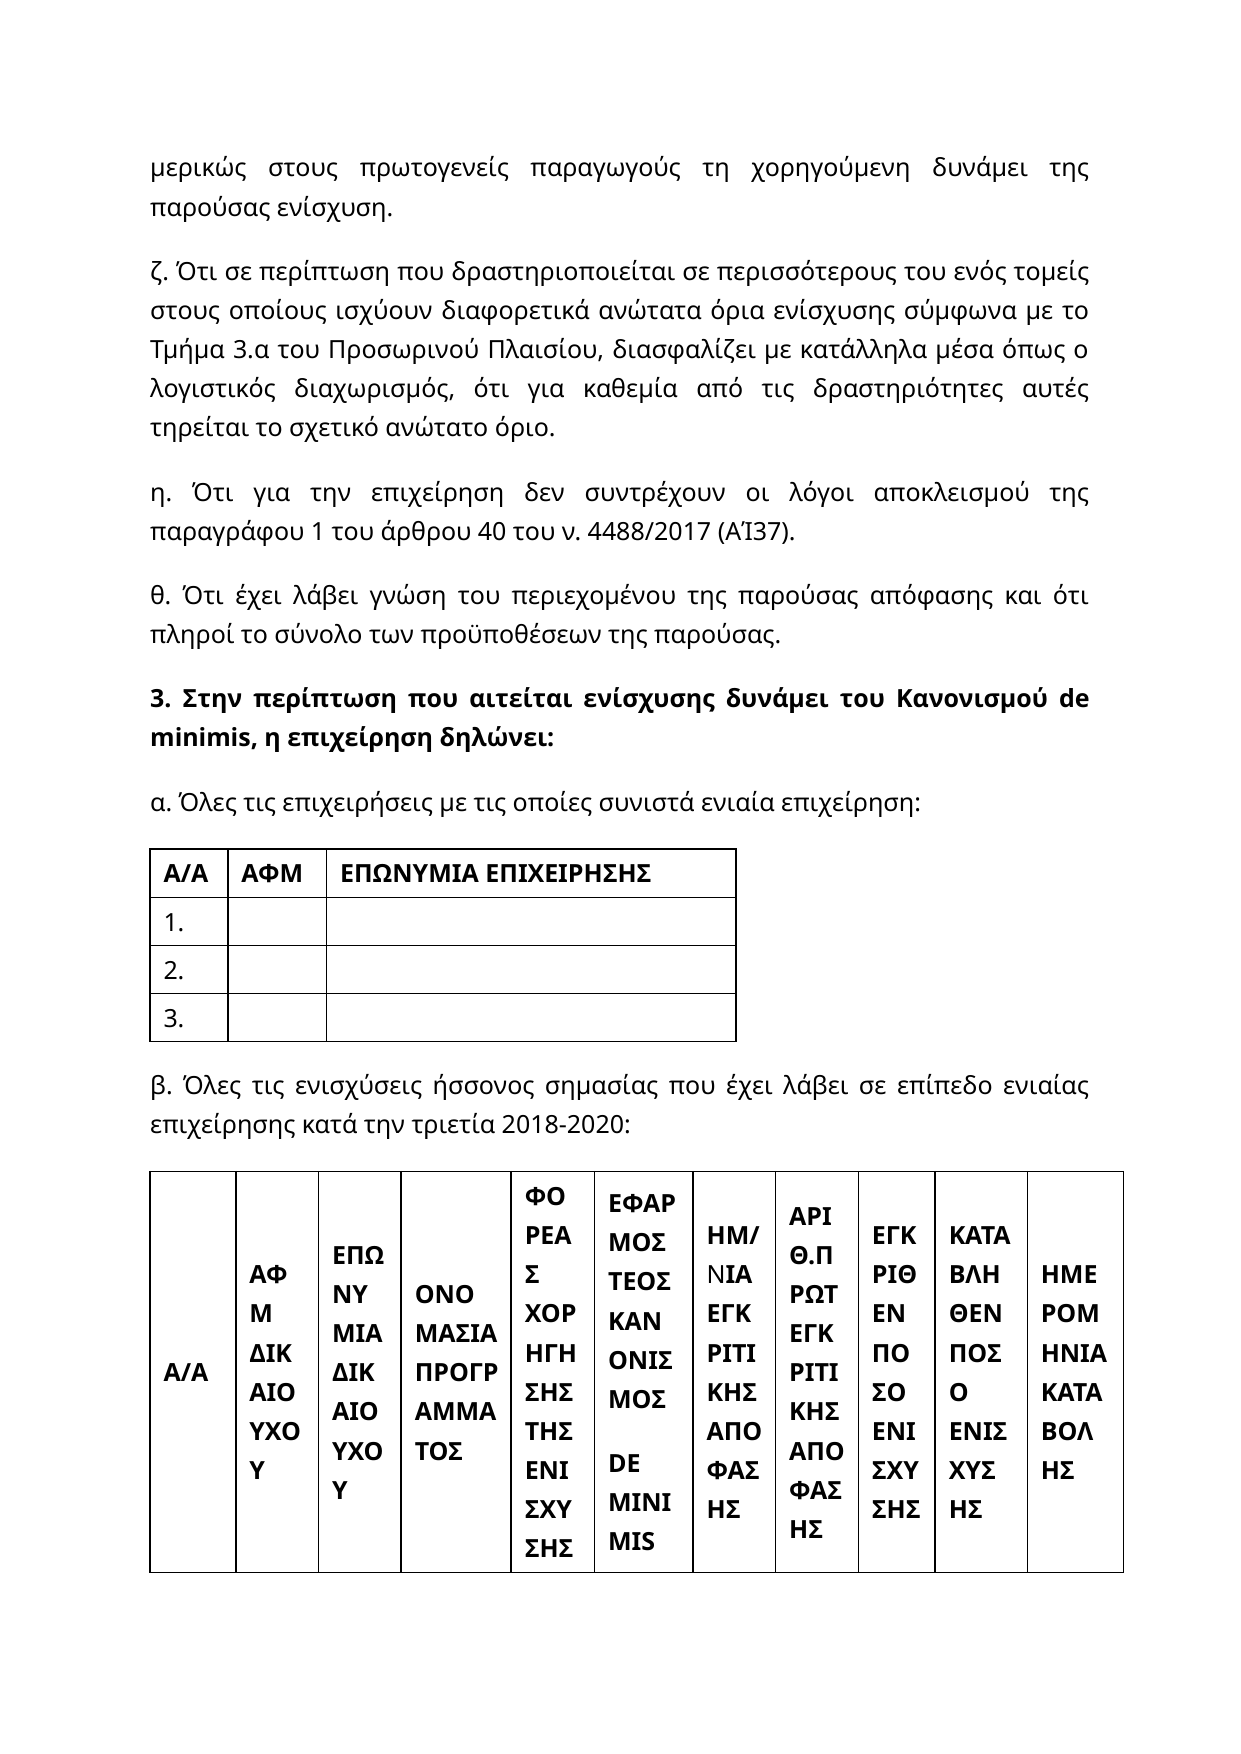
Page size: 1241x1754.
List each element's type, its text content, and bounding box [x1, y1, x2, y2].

table_cell [229, 898, 326, 944]
table_header ΕΠΩΝΥΜΙΑ ΔΙΚΑΙΟΥΧΟΥ [319, 1172, 400, 1571]
table_cell 2. [151, 946, 227, 993]
table_cell [229, 946, 326, 993]
text ζ. Ότι σε περίπτωση που δραστηριοποιείται σε περισσότερους του ενός τομείς στους οποίους ισχύουν διαφορετικά ανώτατα όρια ενίσχυσης σύμφωνα με το Τμήμα 3.α του Προσωρινού Πλαισίου, διασφαλίζει με κατάλληλα μέσα όπως ο λογιστικός διαχωρισμός, ότι για καθεμία από τις δραστηριότητες αυτές τηρείται το σχετικό ανώτατο όριο. [150, 253, 1090, 444]
table_header ΑΦΜ ΔΙΚΑΙΟΥΧΟΥ [237, 1172, 318, 1571]
table_header Α/Α [151, 1172, 235, 1571]
text θ. Ότι έχει λάβει γνώση του περιεχομένου της παρούσας απόφασης και ότι πληροί το σύνολο των προϋποθέσεων της παρούσας. [150, 577, 1090, 651]
table_header ΕΓΚΡΙΘΕΝ ΠΟΣΟ ΕΝΙΣΧΥΣΗΣ [859, 1172, 934, 1571]
table_header ΑΡΙΘ.ΠΡΩΤ ΕΓΚΡΙΤΙΚΗΣ ΑΠΟΦΑΣΗΣ [776, 1172, 858, 1571]
table_header Α/Α [151, 850, 227, 896]
text β. Όλες τις ενισχύσεις ήσσονος σημασίας που έχει λάβει σε επίπεδο ενιαίας επιχείρησης κατά την τριετία 2018-2020: [150, 1067, 1090, 1141]
table_header ΑΦΜ [229, 850, 326, 896]
table_cell [229, 994, 326, 1041]
table_cell [327, 994, 735, 1041]
table_header ΕΦΑΡΜΟΣΤΕΟΣ ΚΑΝΟΝΙΣΜΟΣ DE MINIMIS [595, 1172, 692, 1571]
text α. Όλες τις επιχειρήσεις με τις οποίες συνιστά ενιαία επιχείρηση: [150, 784, 1090, 818]
text η. Ότι για την επιχείρηση δεν συντρέχουν οι λόγοι αποκλεισμού της παραγράφου 1 του άρθρου 40 του ν. 4488/2017 (ΑΊ37). [150, 474, 1090, 547]
table_header ΕΠΩΝΥΜΙΑ ΕΠΙΧΕΙΡΗΣΗΣ [327, 850, 735, 896]
table_cell [327, 946, 735, 993]
table_cell [327, 898, 735, 944]
table_header ΟΝΟΜΑΣΙΑ ΠΡΟΓΡΑΜΜΑΤΟΣ [402, 1172, 510, 1571]
table_header ΗΜ/ΝΙΑ ΕΓΚΡΙΤΙΚΗΣ ΑΠΟΦΑΣΗΣ [694, 1172, 775, 1571]
table_cell 3. [151, 994, 227, 1041]
table_header ΚΑΤΑΒΛΗΘΕΝ ΠΟΣΟ ΕΝΙΣΧΥΣΗΣ [936, 1172, 1027, 1571]
table_header ΗΜΕΡΟΜΗΝΙΑ ΚΑΤΑΒΟΛΗΣ [1028, 1172, 1123, 1571]
text μερικώς στους πρωτογενείς παραγωγούς τη χορηγούμενη δυνάμει της παρούσας ενίσχυση. [150, 150, 1090, 223]
table_header ΦΟΡΕΑΣ ΧΟΡΗΓΗΣΗΣ ΤΗΣ ΕΝΙΣΧΥΣΗΣ [512, 1172, 594, 1571]
text 3. Στην περίπτωση που αιτείται ενίσχυσης δυνάμει του Κανονισμού de minimis, η επιχείρηση δηλώνει: [150, 681, 1090, 754]
table_cell 1. [151, 898, 227, 944]
